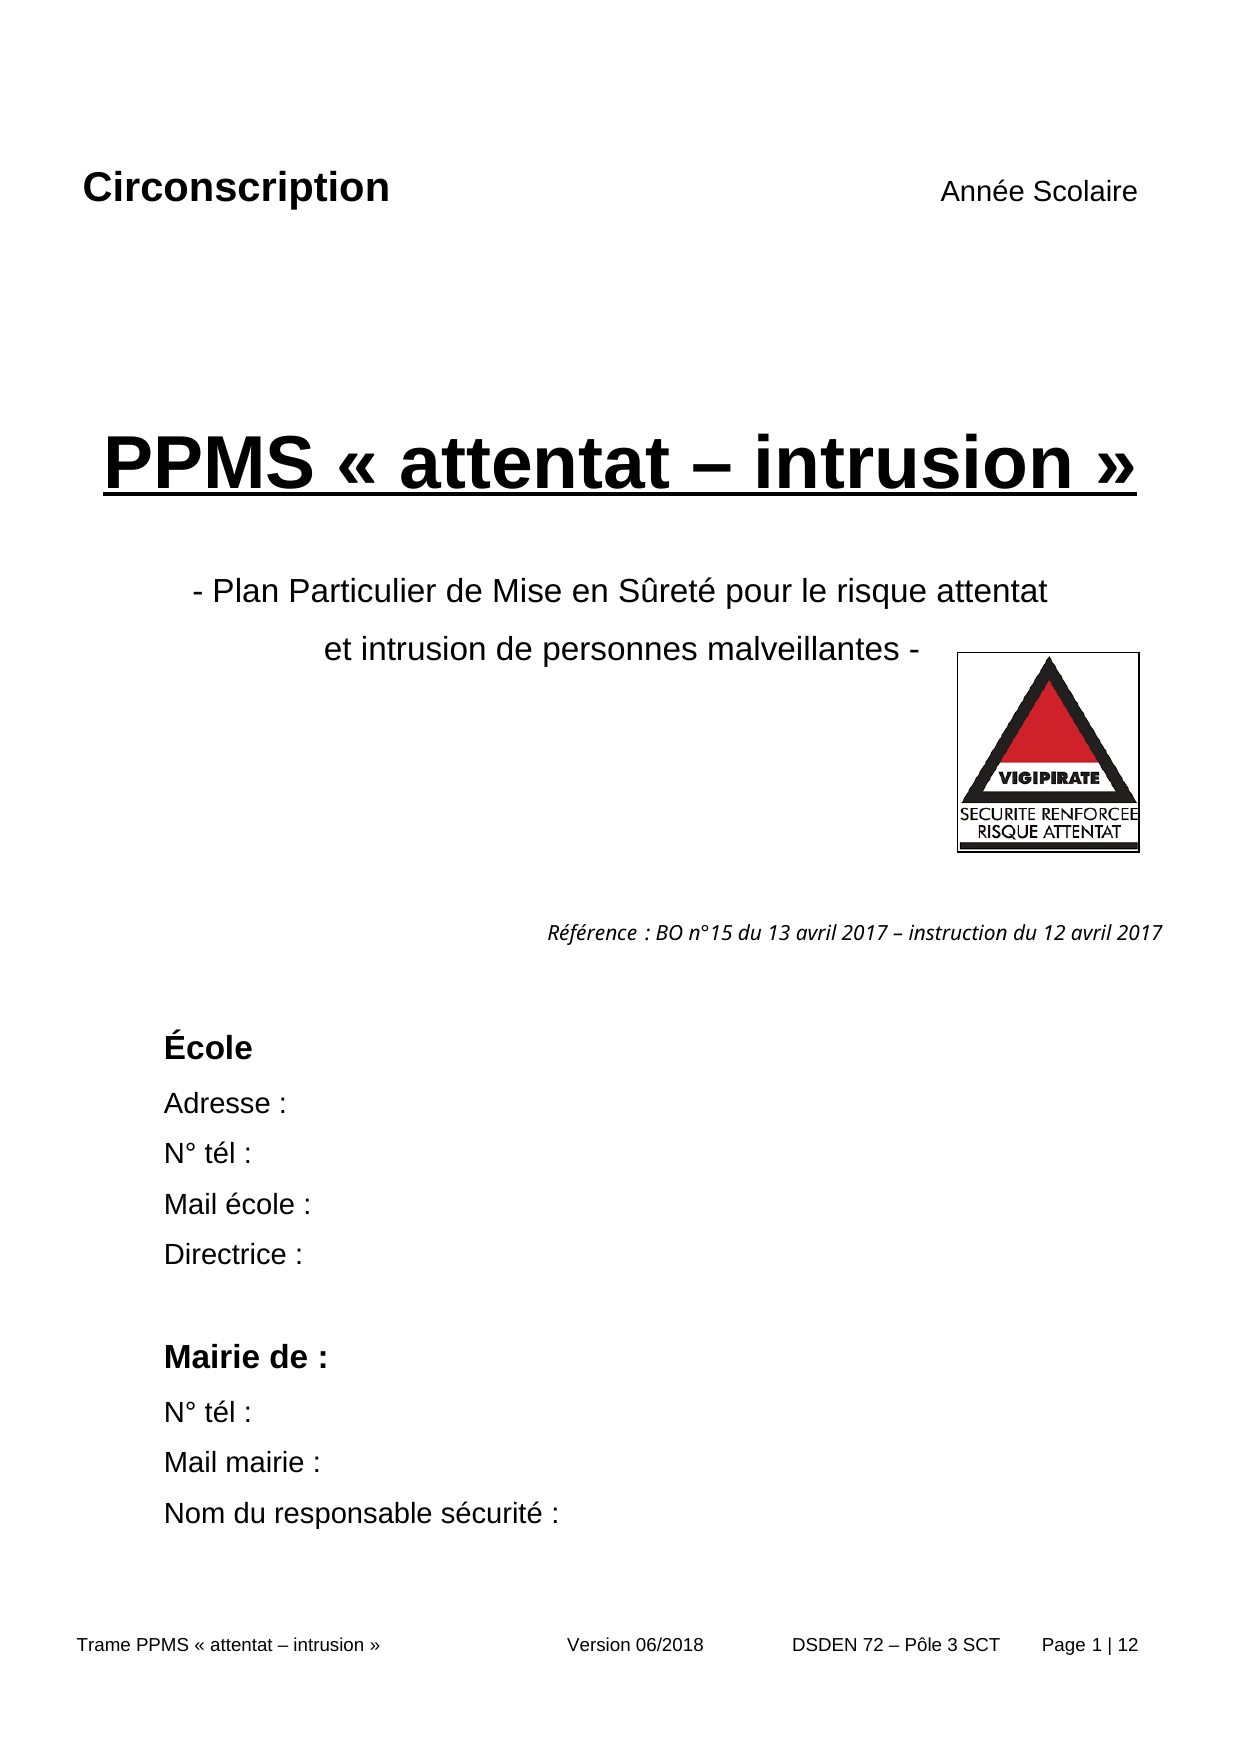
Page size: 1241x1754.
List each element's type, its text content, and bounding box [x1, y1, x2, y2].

text Référence : BO n°15 du 13 avril 2017 – instruction du 12 avril 2017 [75, 918, 1165, 947]
text École [164, 1028, 1165, 1067]
text Mail mairie : [164, 1446, 1165, 1479]
subtitle - Plan Particulier de Mise en Sûreté pour le risque attentat [75, 571, 1165, 609]
subtitle et intrusion de personnes malveillantes - [75, 629, 1165, 667]
picture [958, 653, 1138, 851]
table_header Circonscription [75, 163, 518, 249]
text Directrice : [164, 1237, 1165, 1271]
subtitle PPMS « attentat – intrusion » [75, 418, 1165, 504]
subtitle Adresse : [164, 1086, 1165, 1119]
text Mairie de : [164, 1338, 1165, 1376]
text Mail école : [164, 1187, 1165, 1220]
text N° tél : [164, 1395, 1165, 1429]
text Nom du responsable sécurité : [164, 1496, 1165, 1529]
text N° tél : [164, 1136, 1165, 1170]
table_header Année Scolaire [518, 163, 1182, 249]
